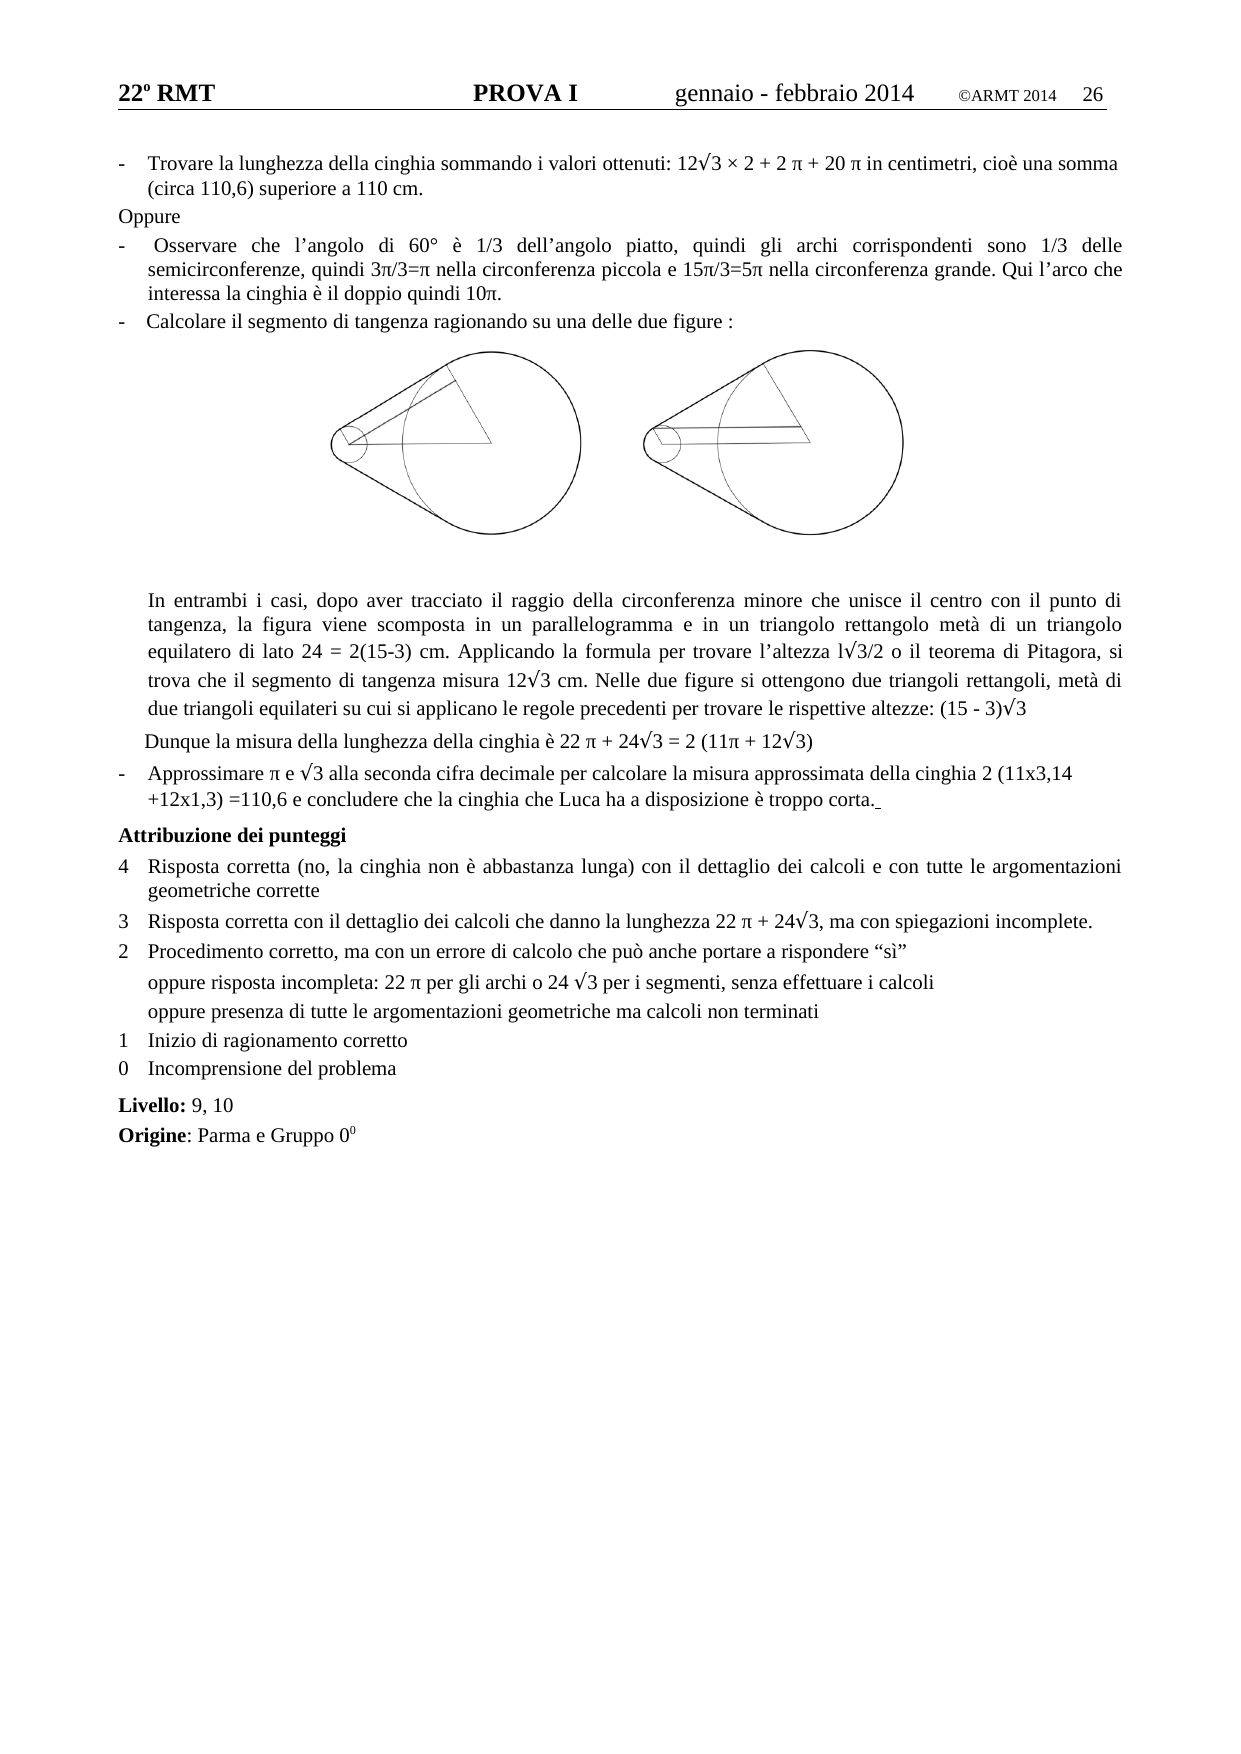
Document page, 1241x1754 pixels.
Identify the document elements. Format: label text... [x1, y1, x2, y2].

text 1 Inizio di ragionamento corretto [118, 1028, 1123, 1052]
text oppure presenza di tutte le argomentazioni geometriche ma calcoli non terminati [118, 999, 1123, 1023]
text 4 Risposta corretta (no, la cinghia non è abbastanza lunga) con il dettaglio dei calcoli e con tutte le argomentazioni geometriche corrette [118, 854, 1123, 902]
text oppure risposta incompleta: 22 π per gli archi o 24 √3 per i segmenti, senza effettuare i calcoli [118, 967, 1123, 995]
list Attribuzione dei punteggi [118, 823, 1122, 847]
text In entrambi i casi, dopo aver tracciato il raggio della circonferenza minore che unisce il centro con il punto di tangenza, la figura viene scomposta in un parallelogramma e in un triangolo rettangolo metà di un triangolo equilatero di lato 24 = 2(15-3) cm. Applicando la formula per trovare l’altezza l√3/2 o il teorema di Pitagora, si trova che il segmento di tangenza misura 12√3 cm. Nelle due figure si ottengono due triangoli rettangoli, metà di due triangoli equilateri su cui si applicano le regole precedenti per trovare le rispettive altezze: (15 - 3)√3 [118, 588, 1123, 722]
text - Trovare la lunghezza della cinghia sommando i valori ottenuti: 12√3 × 2 + 2 π + 20 π in centimetri, cioè una somma (circa 110,6) superiore a 110 cm. [118, 148, 1123, 200]
text Oppure [118, 204, 1123, 228]
text 2 Procedimento corretto, ma con un errore di calcolo che può anche portare a rispondere “sì” [118, 939, 1123, 963]
text 0 Incomprensione del problema [118, 1056, 1123, 1080]
text - Calcolare il segmento di tangenza ragionando su una delle due figure : [118, 309, 1123, 333]
list Livello: 9, 10 [118, 1092, 1122, 1117]
text - Approssimare π e √3 alla seconda cifra decimale per calcolare la misura approssimata della cinghia 2 (11x3,14 +12x1,3) =110,6 e concludere che la cinghia che Luca ha a disposizione è troppo corta. [118, 758, 1123, 811]
text 3 Risposta corretta con il dettaglio dei calcoli che danno la lunghezza 22 π + 24√3, ma con spiegazioni incomplete. [118, 906, 1123, 934]
text Dunque la misura della lunghezza della cinghia è 22 π + 24√3 = 2 (11π + 12√3) [118, 726, 1123, 754]
text Origine: Parma e Gruppo 00 [118, 1123, 1122, 1147]
picture [626, 346, 917, 547]
text - Osservare che l’angolo di 60° è 1/3 dell’angolo piatto, quindi gli archi corrispondenti sono 1/3 delle semicirconferenze, quindi 3π/3=π nella circonferenza piccola e 15π/3=5π nella circonferenza grande. Qui l’arco che interessa la cinghia è il doppio quindi 10π. [118, 232, 1123, 305]
picture [324, 348, 594, 547]
